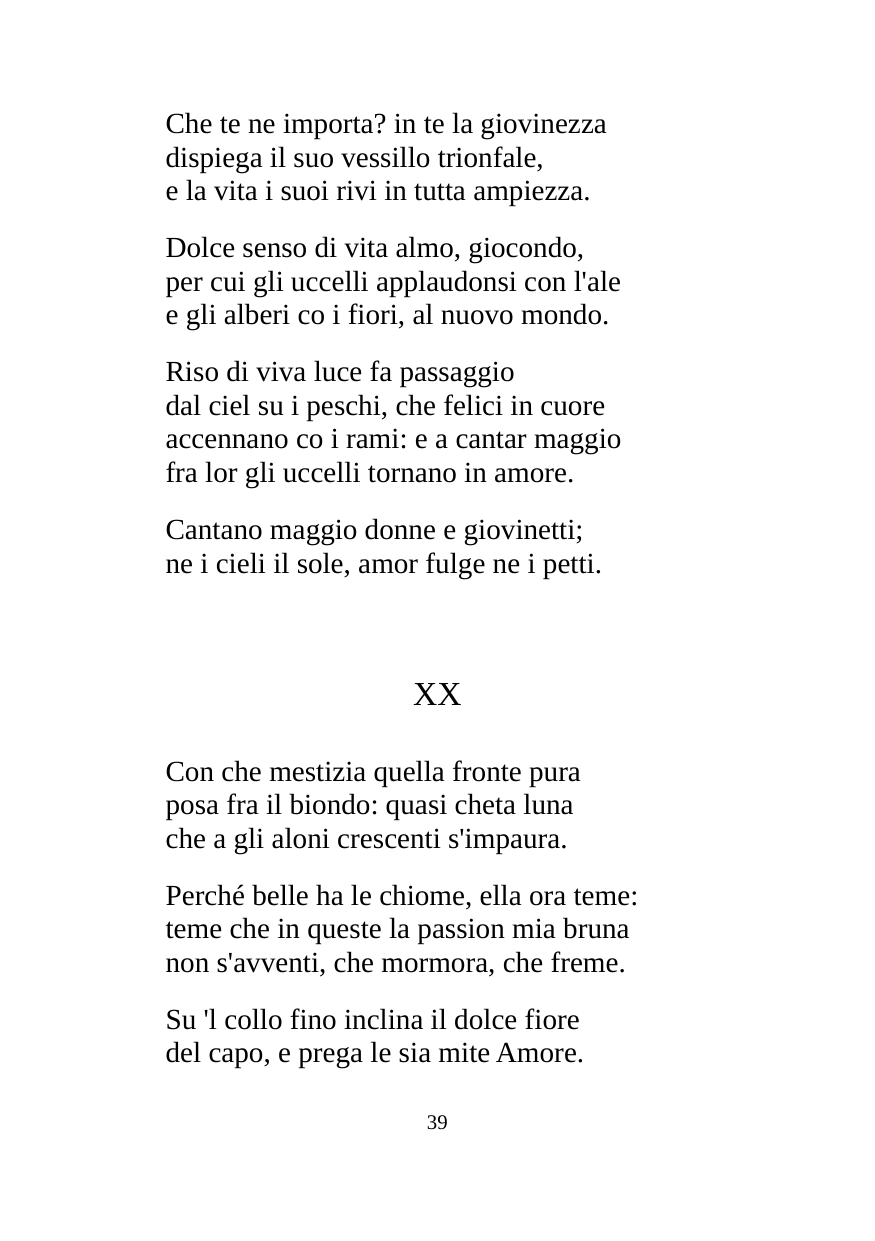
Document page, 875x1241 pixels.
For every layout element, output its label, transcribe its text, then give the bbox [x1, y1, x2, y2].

text Riso di viva luce fa passaggio dal ciel su i peschi, che felici in cuore accennano co i rami: e a cantar maggio fra lor gli uccelli tornano in amore. [165, 354, 768, 489]
text Su 'l collo fino inclina il dolce fiore del capo, e prega le sia mite Amore. [165, 1002, 768, 1069]
text Dolce senso di vita almo, giocondo, per cui gli uccelli applaudonsi con l'ale e gli alberi co i fiori, al nuovo mondo. [165, 230, 768, 331]
text Con che mestizia quella fronte pura posa fra il biondo: quasi cheta luna che a gli aloni crescenti s'impaura. [165, 754, 768, 854]
text Che te ne importa? in te la giovinezza dispiega il suo vessillo trionfale, e la vita i suoi rivi in tutta ampiezza. [165, 106, 768, 207]
text Perché belle ha le chiome, ella ora teme: teme che in queste la passion mia bruna non s'avventi, che mormora, che freme. [165, 878, 768, 978]
text Cantano maggio donne e giovinetti; ne i cieli il sole, amor fulge ne i petti. [165, 512, 768, 579]
subtitle XX [106, 674, 768, 712]
